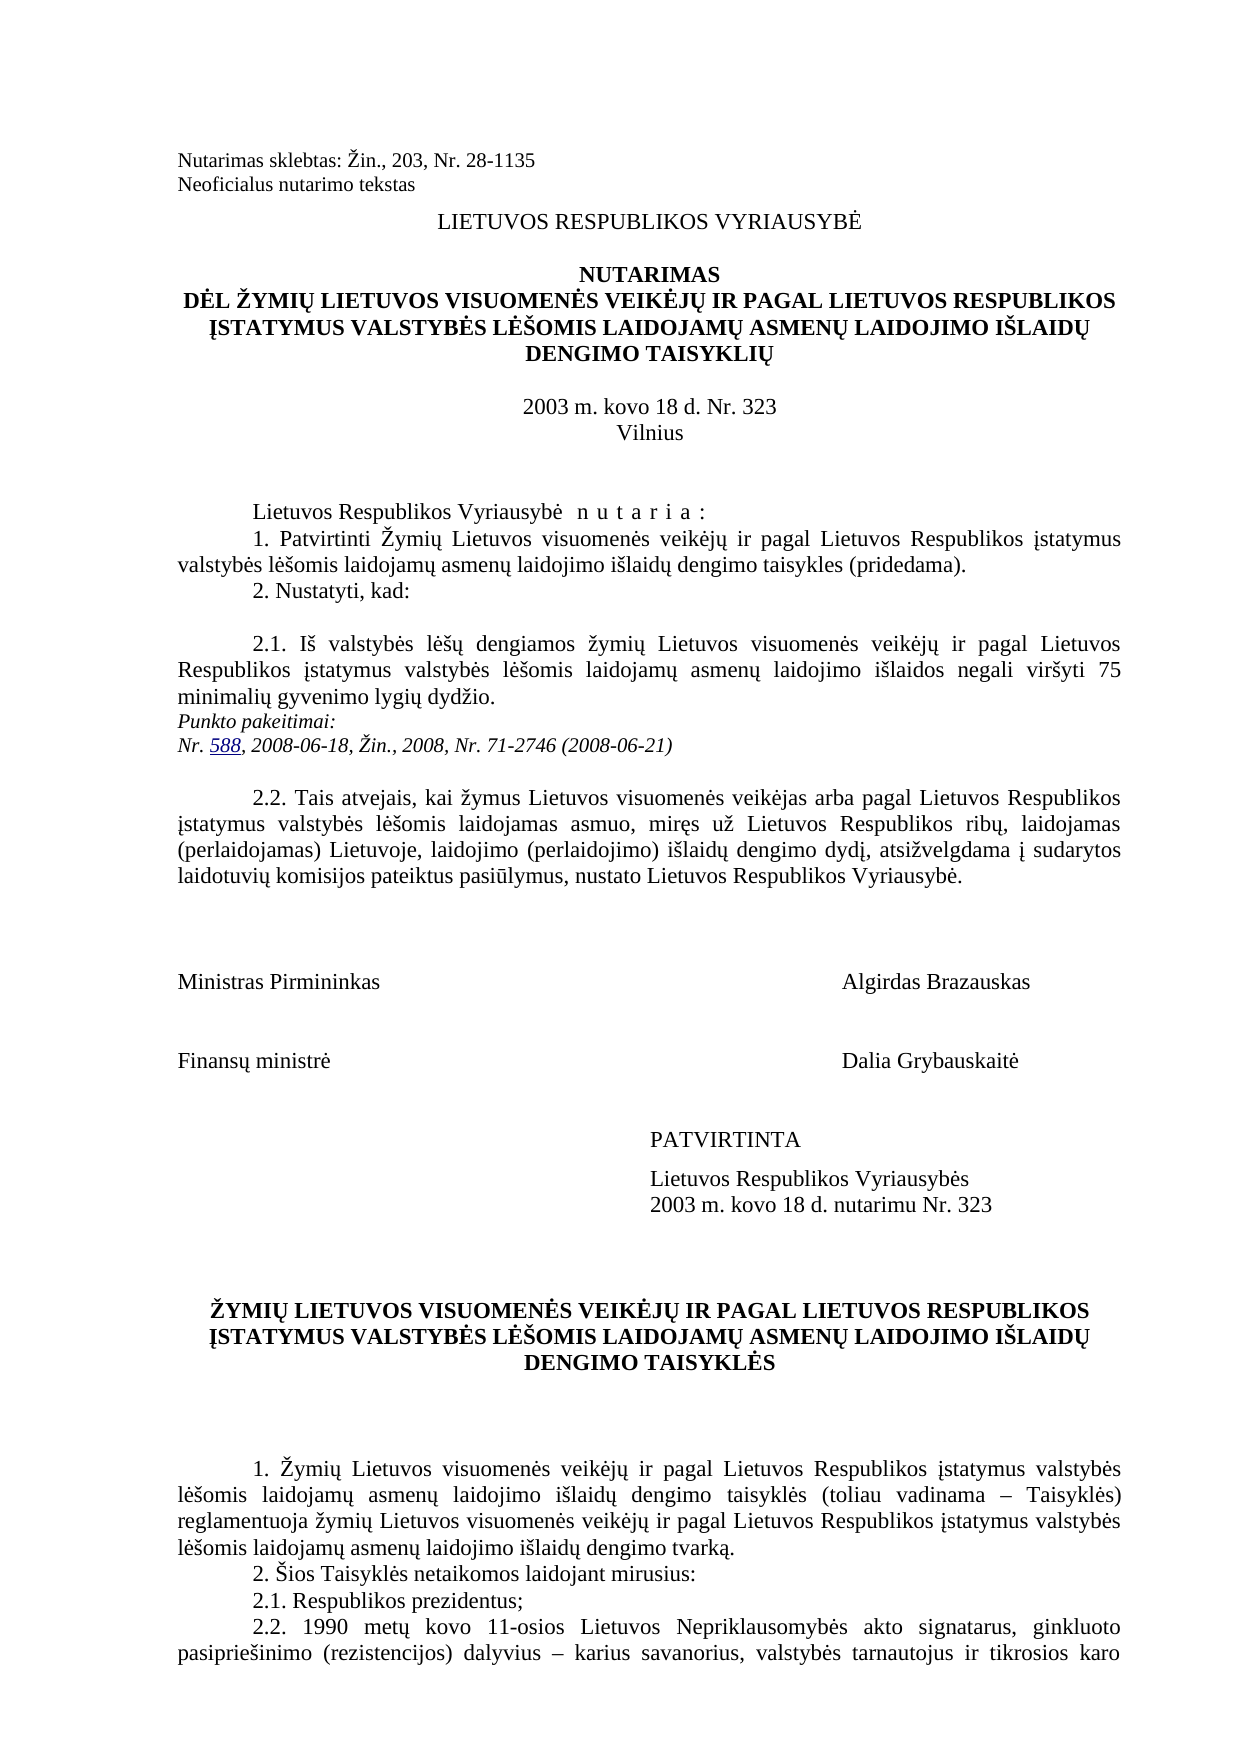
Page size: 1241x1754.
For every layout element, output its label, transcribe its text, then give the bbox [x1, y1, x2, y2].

subtitle Lietuvos Respublikos Vyriausybė [177, 208, 1122, 235]
text Nutarimas sklebtas: Žin., 203, Nr. 28-1135 [177, 148, 1122, 172]
text Vilnius [177, 419, 1122, 446]
text 2. Šios Taisyklės netaikomos laidojant mirusius: [177, 1560, 1122, 1587]
text 2.1. Iš valstybės lėšų dengiamos žymių Lietuvos visuomenės veikėjų ir pagal Lietuvos Respublikos įstatymus valstybės lėšomis laidojamų asmenų laidojimo išlaidos negali viršyti 75 minimalių gyvenimo lygių dydžio. [177, 630, 1122, 709]
text 2003 m. kovo 18 d. Nr. 323 [177, 393, 1122, 419]
text žymių lietuvos visuomenės veikėjų ir pagal Lietuvos Respublikos įstatymus valstybės lėšomis laidojamų asmenų laidojimo išlaidų dengimo taisyklės [177, 1297, 1122, 1376]
text Finansų ministrė Dalia Grybauskaitė [177, 1047, 1122, 1073]
text DĖL ŽYMIŲ LIETUVOS VISUOMENĖS VEIKĖJŲ IR PAGAL LIETUVOS RESPUBLIKOS ĮSTATYMUS VALSTYBĖS LĖŠOMIS LAIDOJAMŲ ASMENŲ LAIDOJIMO IŠLAIDŲ DENGIMO TAISYKLIŲ [177, 287, 1122, 366]
text NUTARIMAS [177, 261, 1122, 287]
text 2.2. Tais atvejais, kai žymus Lietuvos visuomenės veikėjas arba pagal Lietuvos Respublikos įstatymus valstybės lėšomis laidojamas asmuo, miręs už Lietuvos Respublikos ribų, laidojamas (perlaidojamas) Lietuvoje, laidojimo (perlaidojimo) išlaidų dengimo dydį, atsižvelgdama į sudarytos laidotuvių komisijos pateiktus pasiūlymus, nustato Lietuvos Respublikos Vyriausybė. [177, 783, 1122, 889]
text 1. Patvirtinti Žymių Lietuvos visuomenės veikėjų ir pagal Lietuvos Respublikos įstatymus valstybės lėšomis laidojamų asmenų laidojimo išlaidų dengimo taisykles (pridedama). [177, 524, 1122, 577]
text 2.2. 1990 metų kovo 11-osios Lietuvos Nepriklausomybės akto signatarus, ginkluoto pasipriešinimo (rezistencijos) dalyvius – karius savanorius, valstybės tarnautojus ir tikrosios karo [177, 1613, 1122, 1666]
text Lietuvos Respublikos Vyriausybės 2003 m. kovo 18 d. nutarimu Nr. 323 [650, 1165, 1122, 1218]
text Punkto pakeitimai: [177, 709, 1122, 733]
text Nr. 588, 2008-06-18, Žin., 2008, Nr. 71-2746 (2008-06-21) [177, 733, 1122, 757]
text 2. Nustatyti, kad: [177, 577, 1122, 604]
text Neoficialus nutarimo tekstas [177, 172, 1122, 196]
text 1. Žymių Lietuvos visuomenės veikėjų ir pagal Lietuvos Respublikos įstatymus valstybės lėšomis laidojamų asmenų laidojimo išlaidų dengimo taisyklės (toliau vadinama – Taisyklės) reglamentuoja žymių Lietuvos visuomenės veikėjų ir pagal Lietuvos Respublikos įstatymus valstybės lėšomis laidojamų asmenų laidojimo išlaidų dengimo tvarką. [177, 1455, 1122, 1560]
text Patvirtinta [650, 1126, 1122, 1152]
text 2.1. Respublikos prezidentus; [177, 1587, 1122, 1613]
text Ministras Pirmininkas Algirdas Brazauskas [177, 968, 1122, 994]
text Lietuvos Respublikos Vyriausybė nutaria: [177, 498, 1122, 524]
